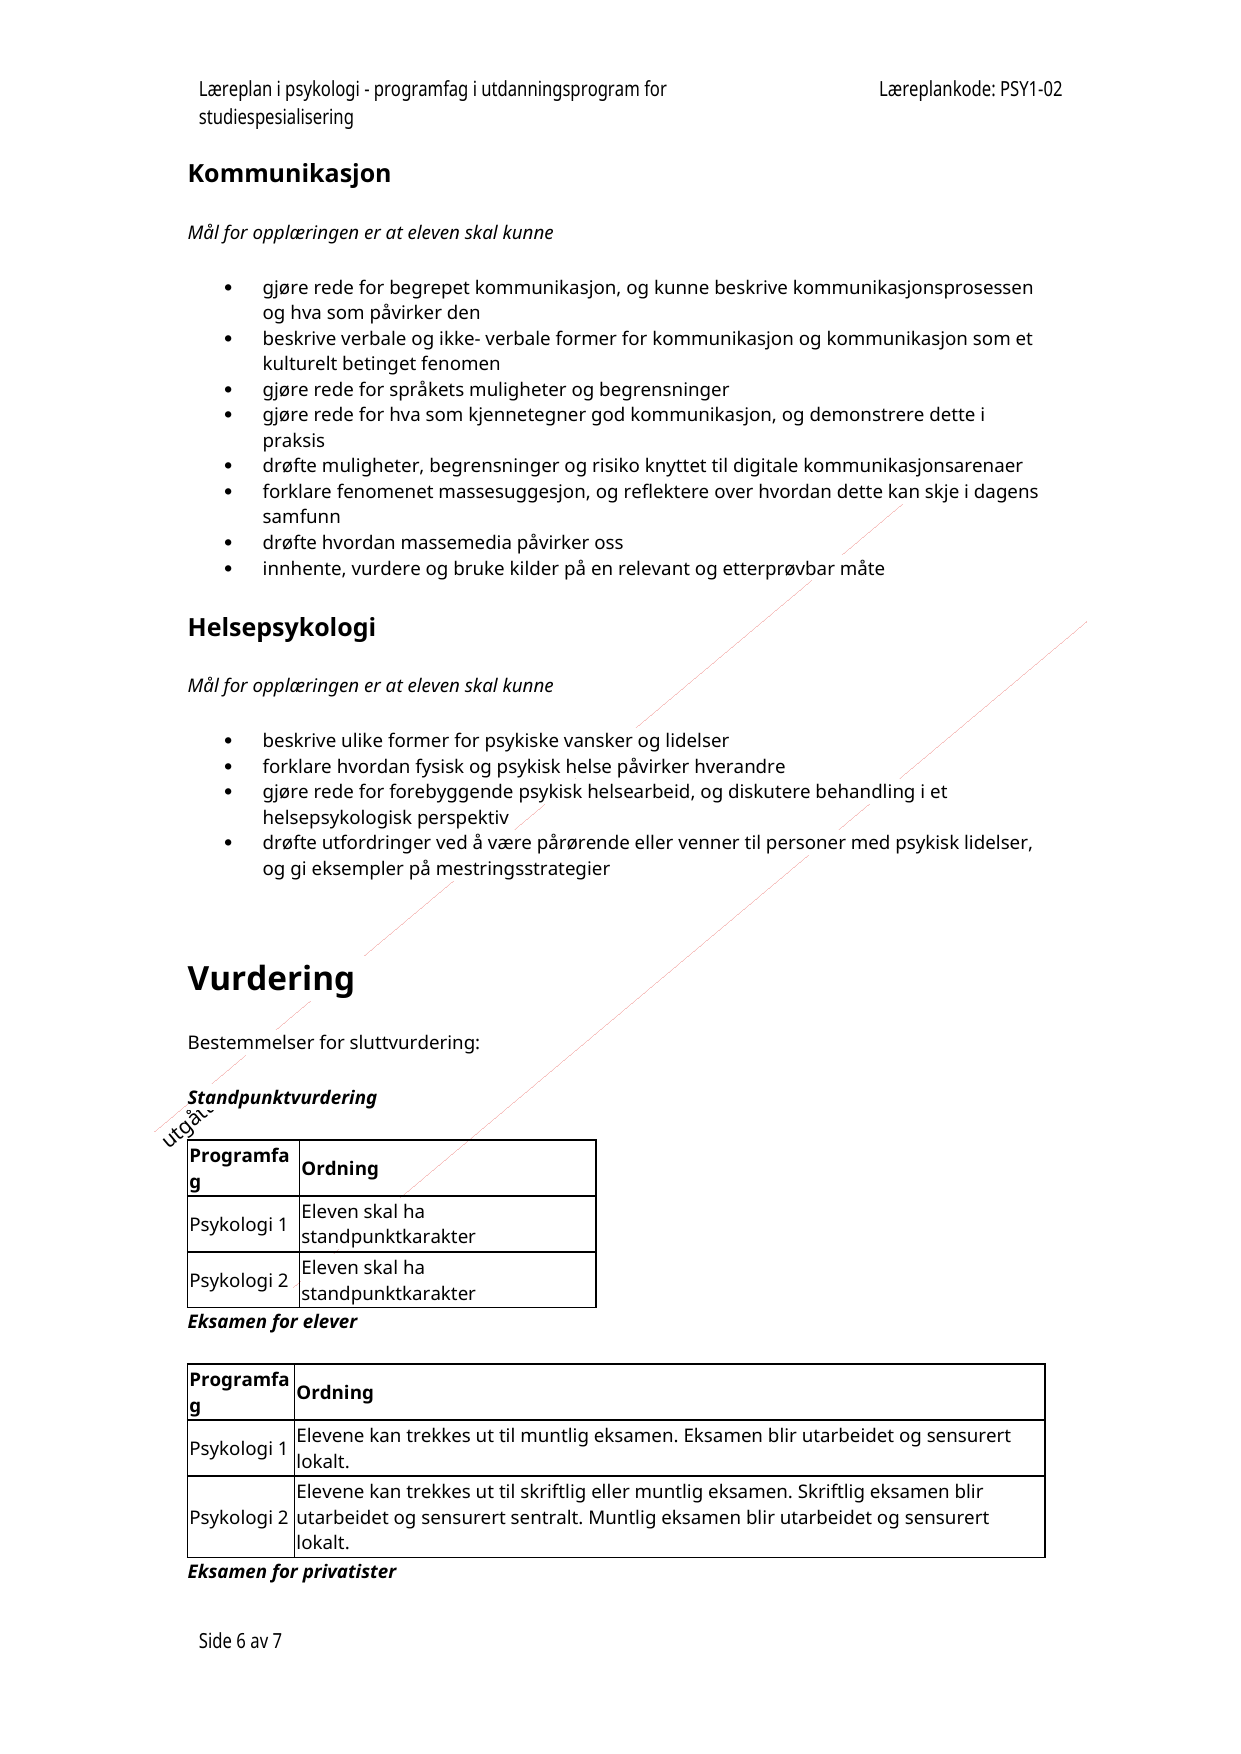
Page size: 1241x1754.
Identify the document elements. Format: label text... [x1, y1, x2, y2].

list innhente, vurdere og bruke kilder på en relevant og etterprøvbar måte [886, 555, 1053, 580]
list gjøre rede for hva som kjennetegner god kommunikasjon, og demonstrere dette i praksis [225, 402, 263, 453]
list beskrive verbale og ikke- verbale former for kommunikasjon og kommunikasjon som et kulturelt betinget fenomen [501, 325, 1053, 376]
table_header [405, 1141, 595, 1195]
text Mål for opplæringen er at eleven skal kunne [561, 673, 699, 698]
list og lidelser [637, 727, 959, 753]
list forklare fenomenet massesuggesjon, og reflektere over hvordan dette kan skje i dagens samfunn [225, 478, 263, 529]
list gjøre rede for språkets muligheter og begrensninger [730, 376, 1053, 402]
text Standpunktvurdering [379, 1084, 534, 1110]
table_cell Psykologi 2 [188, 1477, 294, 1557]
list gjøre rede for hva som kjennetegner god kommunikasjon, og demonstrere dette i praksis [330, 402, 1053, 453]
list drøfte hvordan massemedia påvirker oss [843, 529, 1053, 555]
subtitle Vurdering [364, 910, 417, 955]
text Mål for opplæringen er at eleven skal kunne [997, 673, 1053, 698]
list gjøre rede for forebyggende psykisk helsearbeid, og diskutere behandling i et helsepsykologisk perspektiv [225, 778, 574, 829]
list drøfte hvordan massemedia påvirker oss [628, 529, 871, 555]
list gjøre rede for begrepet kommunikasjon, og kunne beskrive kommunikasjonsprosessen og hva som påvirker den [225, 274, 1053, 325]
text Eksamen for elever [364, 1309, 1053, 1334]
subtitle [739, 609, 1053, 643]
subtitle Vurdering [636, 910, 1053, 1001]
list drøfte utfordringer ved å være pårørende eller venner til personer med psykisk lidelser, og gi eksempler på mestringsstrategier [779, 829, 1053, 881]
subtitle Helsepsykologi [187, 609, 776, 643]
table_cell Psykologi 1 [188, 1197, 299, 1251]
list forklare fenomenet massesuggesjon, og reflektere over hvordan dette kan skje i dagens samfunn [874, 478, 1053, 529]
subtitle Vurdering [364, 910, 741, 1001]
text Bestemmelser for sluttvurdering: [572, 1030, 1053, 1055]
subtitle Kommunikasjon [392, 156, 1053, 190]
list gjøre rede for forebyggende psykisk helsearbeid, og diskutere behandling i et helsepsykologisk perspektiv [841, 778, 1053, 829]
table_header Ordning [295, 1365, 1044, 1419]
text Mål for opplæringen er at eleven skal kunne [673, 673, 1024, 698]
list beskrive ulike former for psykiske vansker [225, 727, 635, 753]
table_cell Psykologi 2 [188, 1253, 299, 1307]
list gjøre rede for forebyggende psykisk helsearbeid, og diskutere behandling i et helsepsykologisk perspektiv [517, 804, 868, 829]
text Mål for opplæringen er at eleven skal kunne [561, 219, 1053, 245]
list forklare hvordan fysisk og psykisk helse påvirker hverandre [902, 753, 1053, 778]
text Eksamen for privatister [187, 1558, 1053, 1584]
list drøfte utfordringer ved å være pårørende eller venner til personer med psykisk lidelser, og gi eksempler på mestringsstrategier [225, 829, 514, 881]
list forklare hvordan fysisk og psykisk helse påvirker hverandre [786, 753, 928, 778]
list [932, 727, 1053, 753]
text Bestemmelser for sluttvurdering: [480, 1030, 598, 1055]
table_header Ordning [300, 1141, 466, 1195]
table_cell Psykologi 1 [188, 1421, 294, 1475]
list drøfte utfordringer ved å være pårørende eller venner til personer med psykisk lidelser, og gi eksempler på mestringsstrategier [610, 855, 807, 881]
list forklare fenomenet massesuggesjon, og reflektere over hvordan dette kan skje i dagens samfunn [346, 504, 901, 529]
list drøfte hvordan massemedia påvirker oss [225, 529, 263, 555]
text Standpunktvurdering [506, 1084, 1053, 1110]
